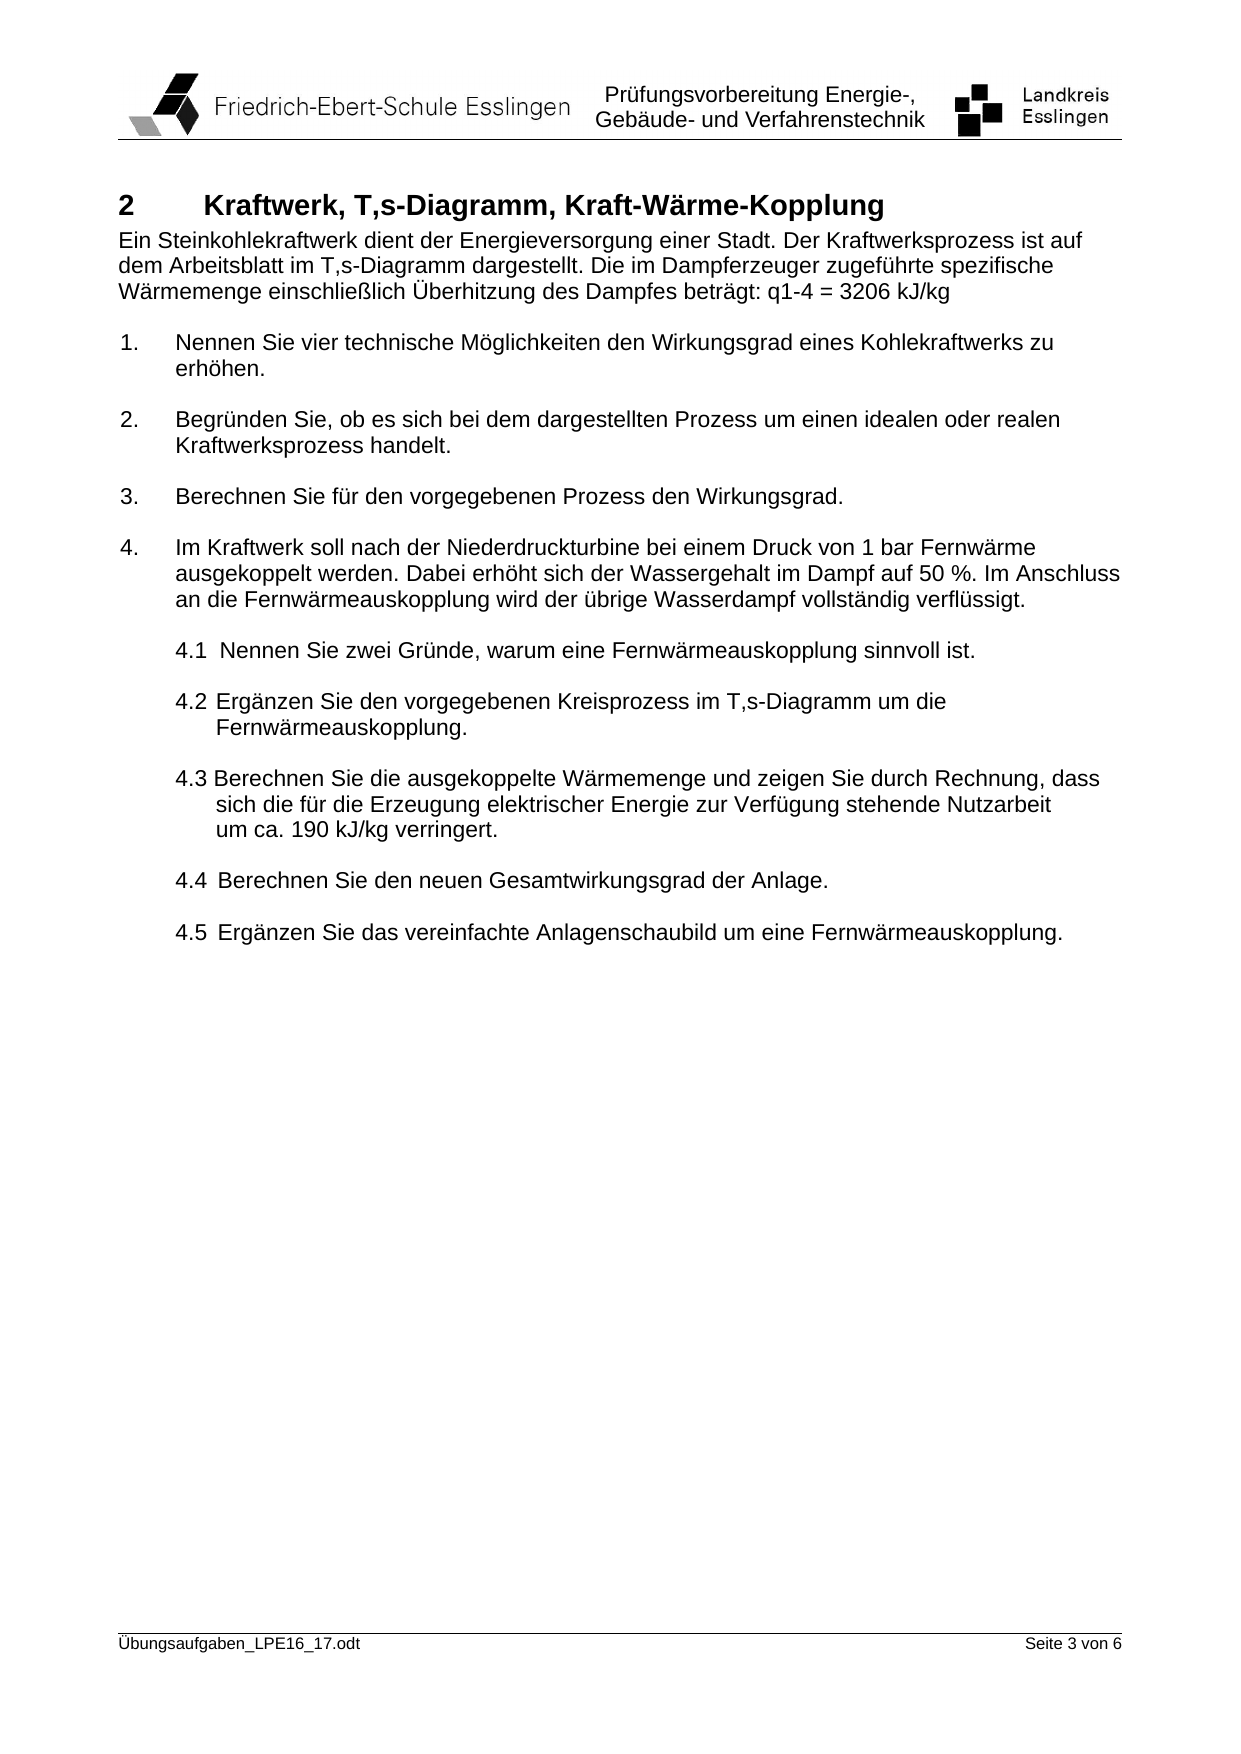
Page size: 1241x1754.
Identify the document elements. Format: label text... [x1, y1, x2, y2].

text 4.5 Ergänzen Sie das vereinfachte Anlagenschaubild um eine Fernwärmeauskopplung. [120, 919, 1122, 945]
text 4. Im Kraftwerk soll nach der Niederdruckturbine bei einem Druck von 1 bar Fernwärme ausgekoppelt werden. Dabei erhöht sich der Wassergehalt im Dampf auf 50 %. Im Anschluss an die Fernwärmeauskopplung wird der übrige Wasserdampf vollständig verflüssigt. [120, 535, 1122, 612]
text 4.4 Berechnen Sie den neuen Gesamtwirkungsgrad der Anlage. [120, 868, 1122, 894]
subtitle Kraftwerk, T,s-Diagramm, Kraft-Wärme-Kopplung [118, 188, 1122, 221]
text 3. Berechnen Sie für den vorgegebenen Prozess den Wirkungsgrad. [120, 484, 1122, 509]
text Ein Steinkohlekraftwerk dient der Energieversorgung einer Stadt. Der Kraftwerksprozess ist auf dem Arbeitsblatt im T,s-Diagramm dargestellt. Die im Dampferzeuger zugeführte spezifische Wärmemenge einschließlich Überhitzung des Dampfes beträgt: q1-4 = 3206 kJ/kg [118, 228, 1122, 304]
text 1. Nennen Sie vier technische Möglichkeiten den Wirkungsgrad eines Kohlekraftwerks zu erhöhen. [120, 330, 1122, 381]
text 4.2 Ergänzen Sie den vorgegebenen Kreisprozess im T,s-Diagramm um die Fernwärmeauskopplung. [120, 689, 1122, 740]
text 4.1 Nennen Sie zwei Gründe, warum eine Fernwärmeauskopplung sinnvoll ist. [120, 638, 1122, 663]
text 4.3 Berechnen Sie die ausgekoppelte Wärmemenge und zeigen Sie durch Rechnung, dass sich die für die Erzeugung elektrischer Energie zur Verfügung stehende Nutzarbeit um ca. 190 kJ/kg verringert. [120, 766, 1122, 843]
text 2. Begründen Sie, ob es sich bei dem dargestellten Prozess um einen idealen oder realen Kraftwerksprozess handelt. [120, 407, 1122, 458]
